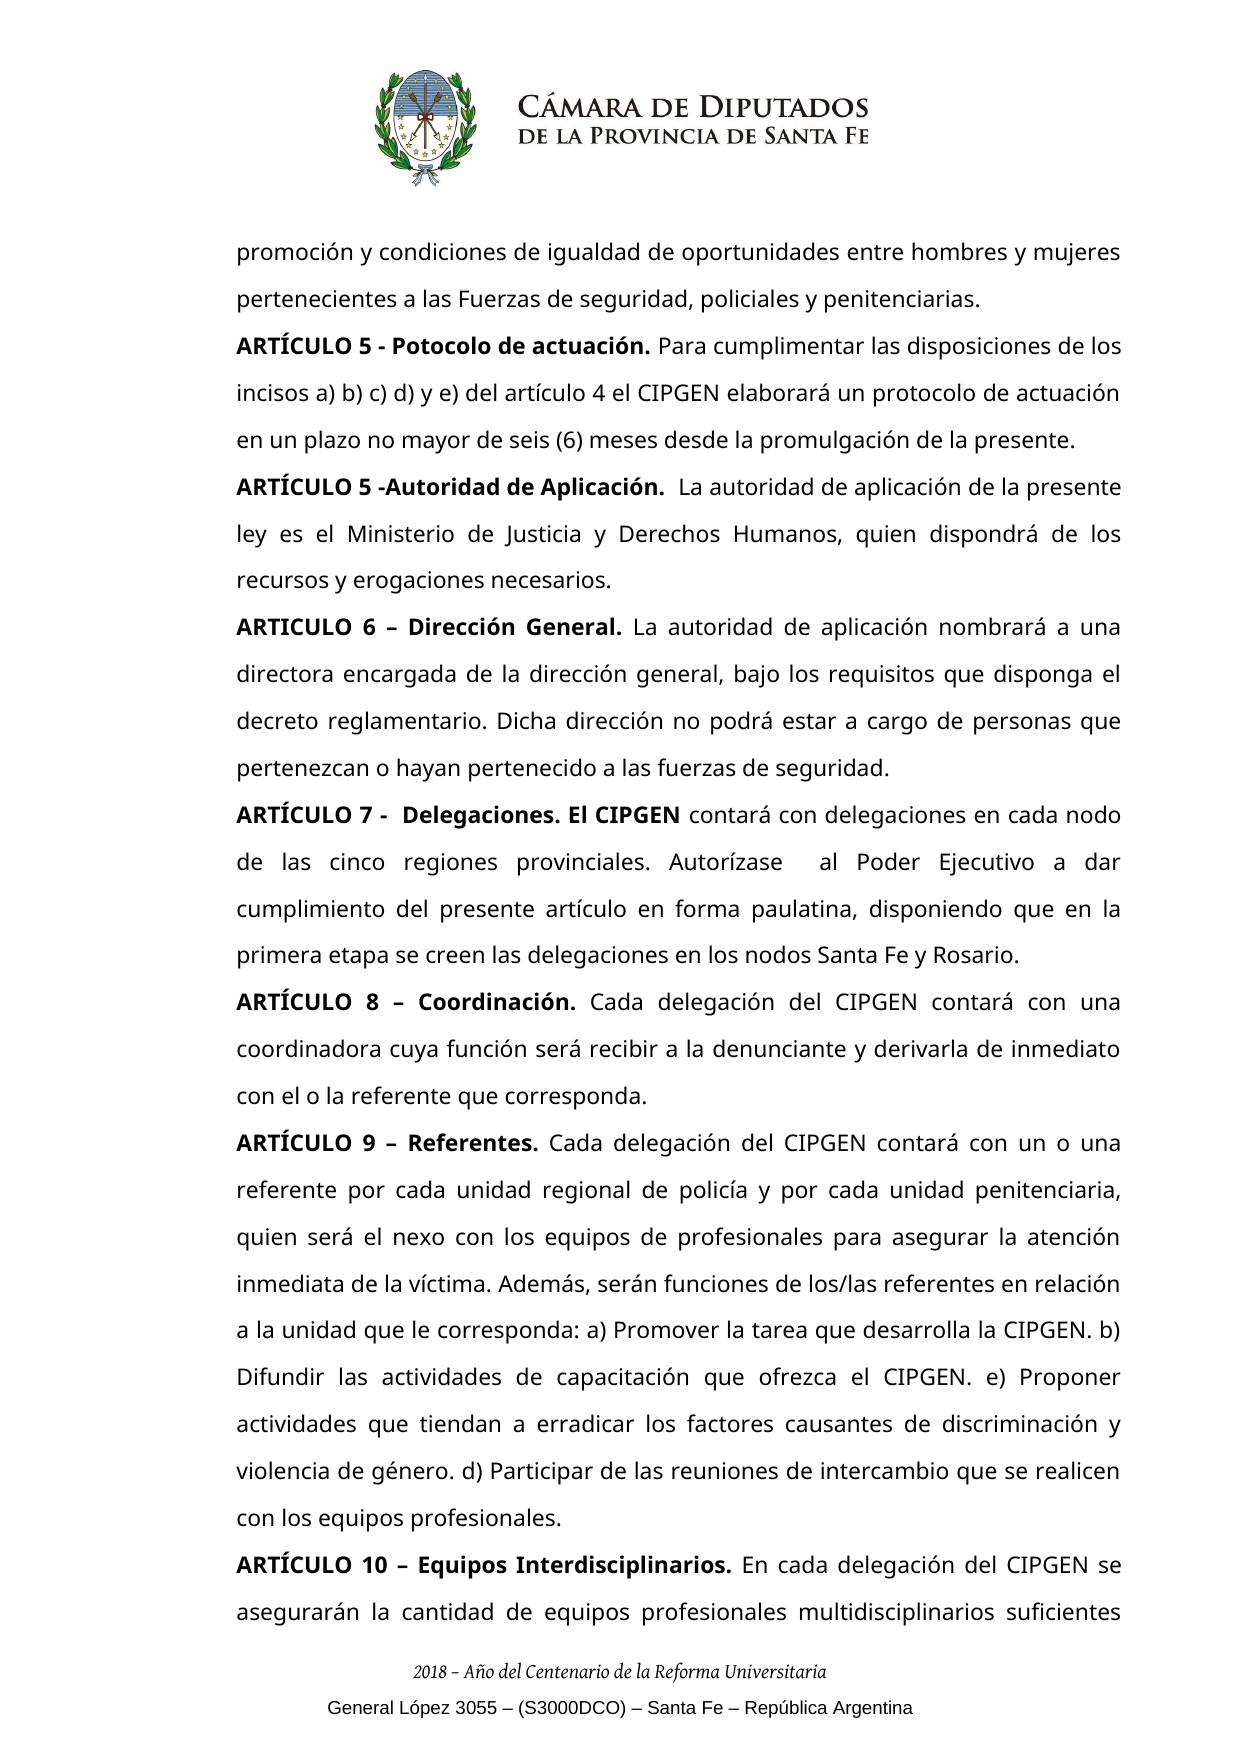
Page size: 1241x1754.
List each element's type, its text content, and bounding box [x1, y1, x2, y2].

text ARTÍCULO 8 – Coordinación. Cada delegación del CIPGEN contará con una coordinadora cuya función será recibir a la denunciante y derivarla de inmediato con el o la referente que corresponda. [236, 986, 1122, 1111]
picture [374, 70, 869, 191]
text ARTÍCULO 5 - Potocolo de actuación. Para cumplimentar las disposiciones de los incisos a) b) c) d) y e) del artículo 4 el CIPGEN elaborará un protocolo de actuación en un plazo no mayor de seis (6) meses desde la promulgación de la presente. [236, 330, 1122, 455]
text ARTÍCULO 9 – Referentes. Cada delegación del CIPGEN contará con un o una referente por cada unidad regional de policía y por cada unidad penitenciaria, quien será el nexo con los equipos de profesionales para asegurar la atención inmediata de la víctima. Además, serán funciones de los/las referentes en relación a la unidad que le corresponda: a) Promover la tarea que desarrolla la CIPGEN. b) Difundir las actividades de capacitación que ofrezca el CIPGEN. e) Proponer actividades que tiendan a erradicar los factores causantes de discriminación y violencia de género. d) Participar de las reuniones de intercambio que se realicen con los equipos profesionales. [236, 1127, 1122, 1533]
text ARTICULO 6 – Dirección General. La autoridad de aplicación nombrará a una directora encargada de la dirección general, bajo los requisitos que disponga el decreto reglamentario. Dicha dirección no podrá estar a cargo de personas que pertenezcan o hayan pertenecido a las fuerzas de seguridad. [236, 611, 1122, 783]
text promoción y condiciones de igualdad de oportunidades entre hombres y mujeres pertenecientes a las Fuerzas de seguridad, policiales y penitenciarias. [236, 236, 1122, 314]
text ARTÍCULO 7 - Delegaciones. El CIPGEN contará con delegaciones en cada nodo de las cinco regiones provinciales. Autorízase al Poder Ejecutivo a dar cumplimiento del presente artículo en forma paulatina, disponiendo que en la primera etapa se creen las delegaciones en los nodos Santa Fe y Rosario. [236, 799, 1122, 971]
text ARTÍCULO 10 – Equipos Interdisciplinarios. En cada delegación del CIPGEN se asegurarán la cantidad de equipos profesionales multidisciplinarios suficientes [236, 1549, 1122, 1627]
text ARTÍCULO 5 -Autoridad de Aplicación. La autoridad de aplicación de la presente ley es el Ministerio de Justicia y Derechos Humanos, quien dispondrá de los recursos y erogaciones necesarios. [236, 471, 1122, 596]
